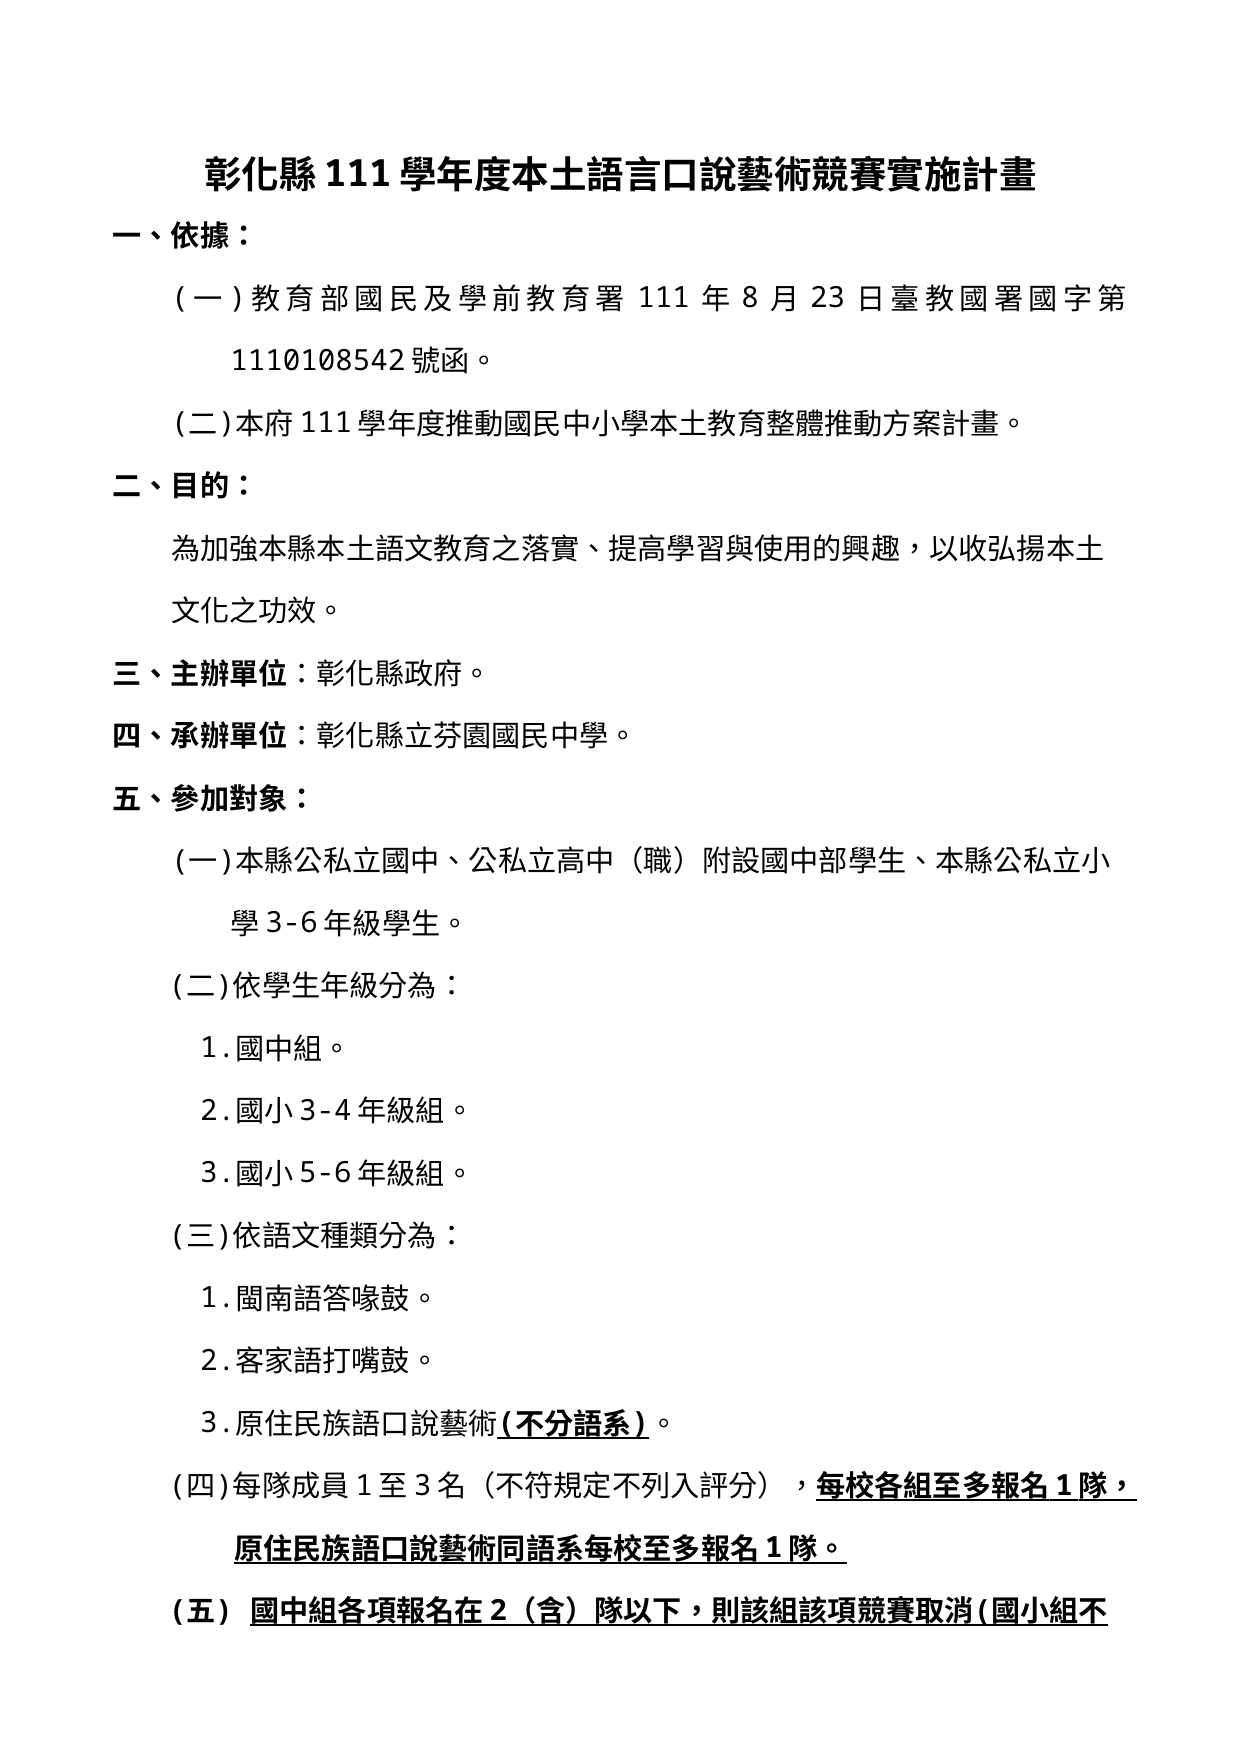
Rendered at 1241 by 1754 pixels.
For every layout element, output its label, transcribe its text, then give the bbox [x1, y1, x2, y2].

text (五) 國中組各項報名在2（含）隊以下，則該組該項競賽取消(國小組不 [168, 1567, 1128, 1630]
text (一)教育部國民及學前教育署111年8月23日臺教國署國字第1110108542號函。 [171, 255, 1128, 380]
text (四)每隊成員1至3名（不符規定不列入評分），每校各組至多報名1隊，原住民族語口說藝術同語系每校至多報名1隊。 [168, 1442, 1128, 1567]
text 1.閩南語答喙鼓。 [200, 1255, 1128, 1317]
text 2.客家語打嘴鼓。 [200, 1317, 1128, 1380]
text (一)本縣公私立國中、公私立高中（職）附設國中部學生、本縣公私立小學3-6年級學生。 [171, 817, 1128, 942]
text 2.國小3-4年級組。 [200, 1067, 1128, 1130]
text (二)依學生年級分為： [168, 942, 1128, 1005]
text 五、參加對象： [112, 755, 1128, 817]
text 為加強本縣本土語文教育之落實、提高學習與使用的興趣，以收弘揚本土文化之功效。 [171, 505, 1128, 630]
text (二)本府111學年度推動國民中小學本土教育整體推動方案計畫。 [171, 380, 1128, 442]
text 3.國小5-6年級組。 [200, 1130, 1128, 1192]
text 3.原住民族語口說藝術(不分語系)。 [200, 1380, 1128, 1442]
text 彰化縣111學年度本土語言口說藝術競賽實施計畫 [112, 130, 1128, 192]
text 四、承辦單位：彰化縣立芬園國民中學。 [112, 692, 1128, 755]
text (三)依語文種類分為： [168, 1192, 1128, 1255]
text 一、依據： [112, 192, 1128, 255]
text 三、主辦單位：彰化縣政府。 [112, 630, 1128, 692]
text 二、目的： [112, 442, 1128, 505]
text 1.國中組。 [200, 1005, 1128, 1067]
